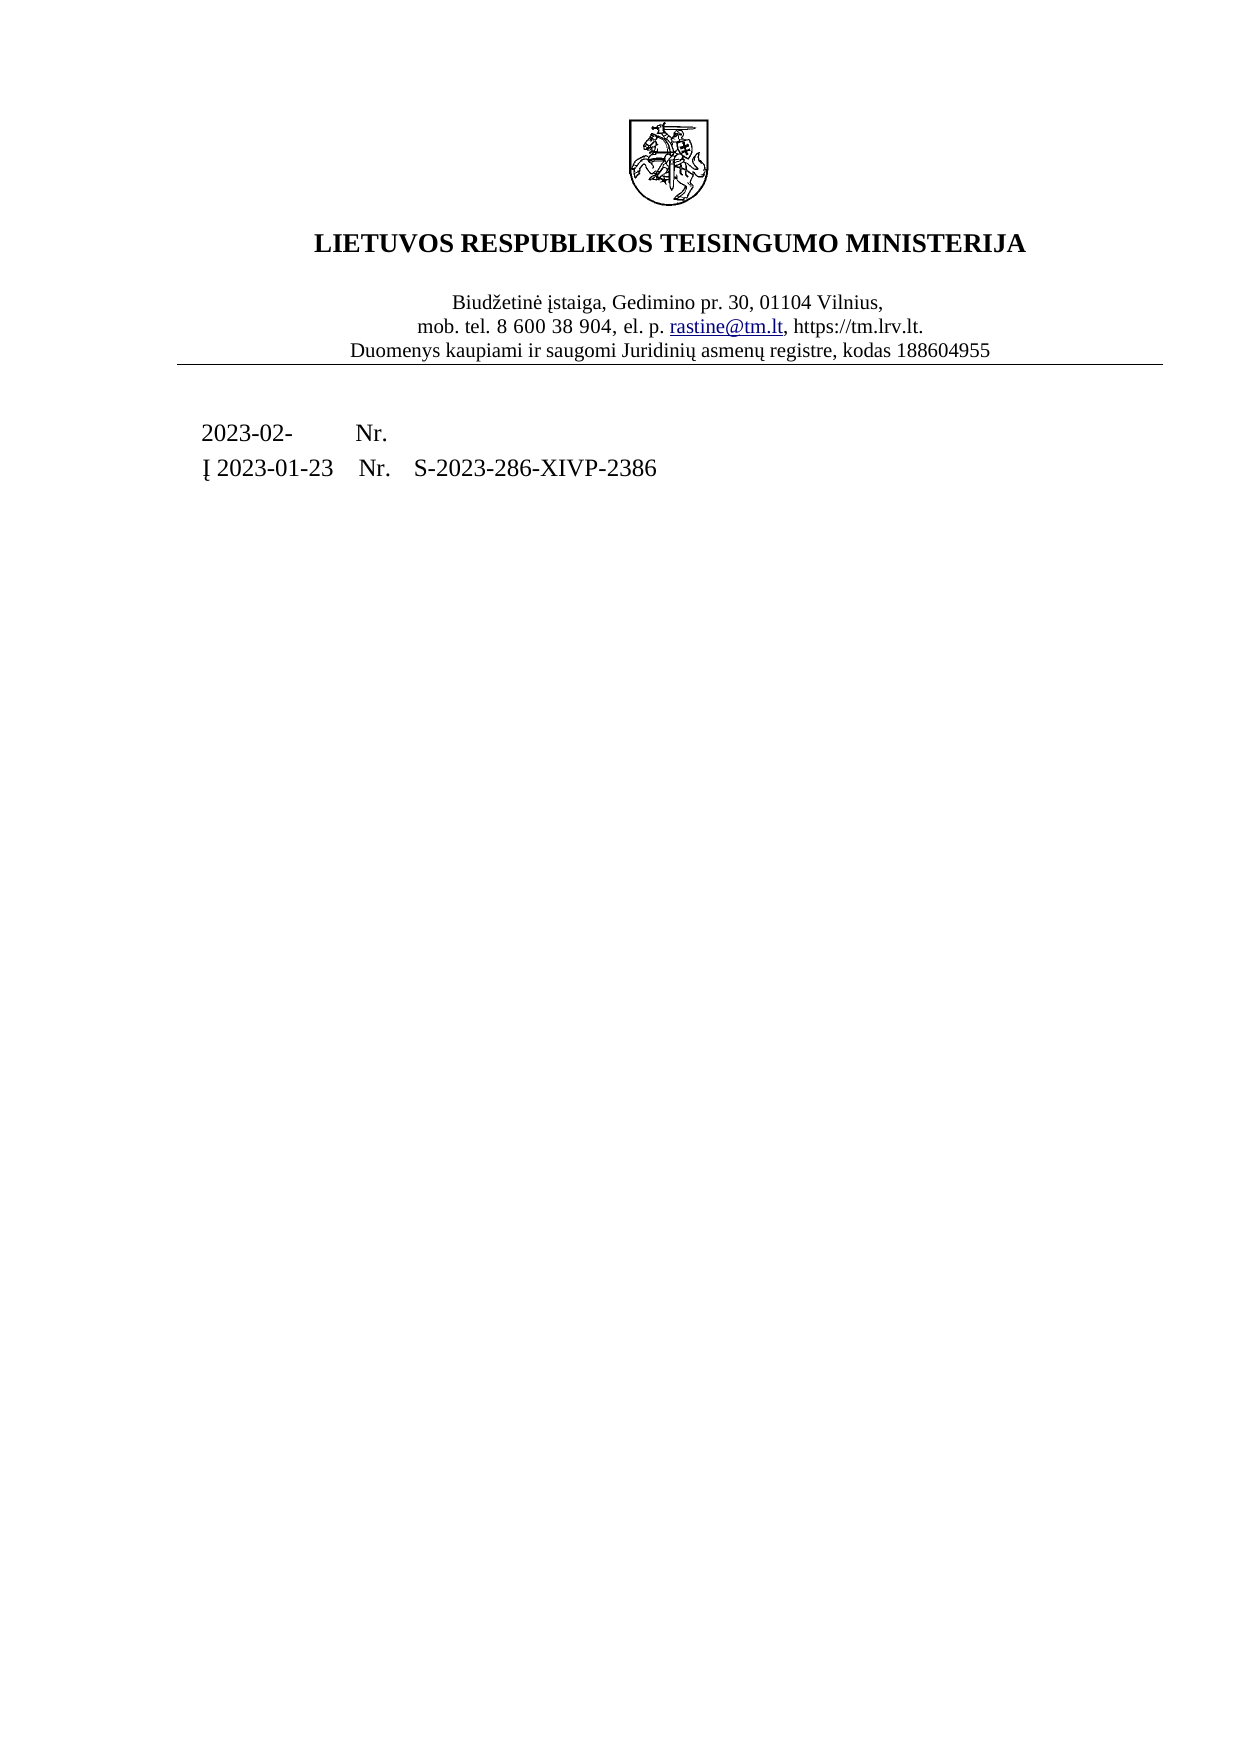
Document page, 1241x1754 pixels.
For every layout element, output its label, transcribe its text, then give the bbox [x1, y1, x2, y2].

table_header 2023-02- Nr. [177, 418, 709, 453]
table_cell Į 2023-01-23 Nr. S-2023-286-XIVP-2386 [177, 453, 709, 489]
